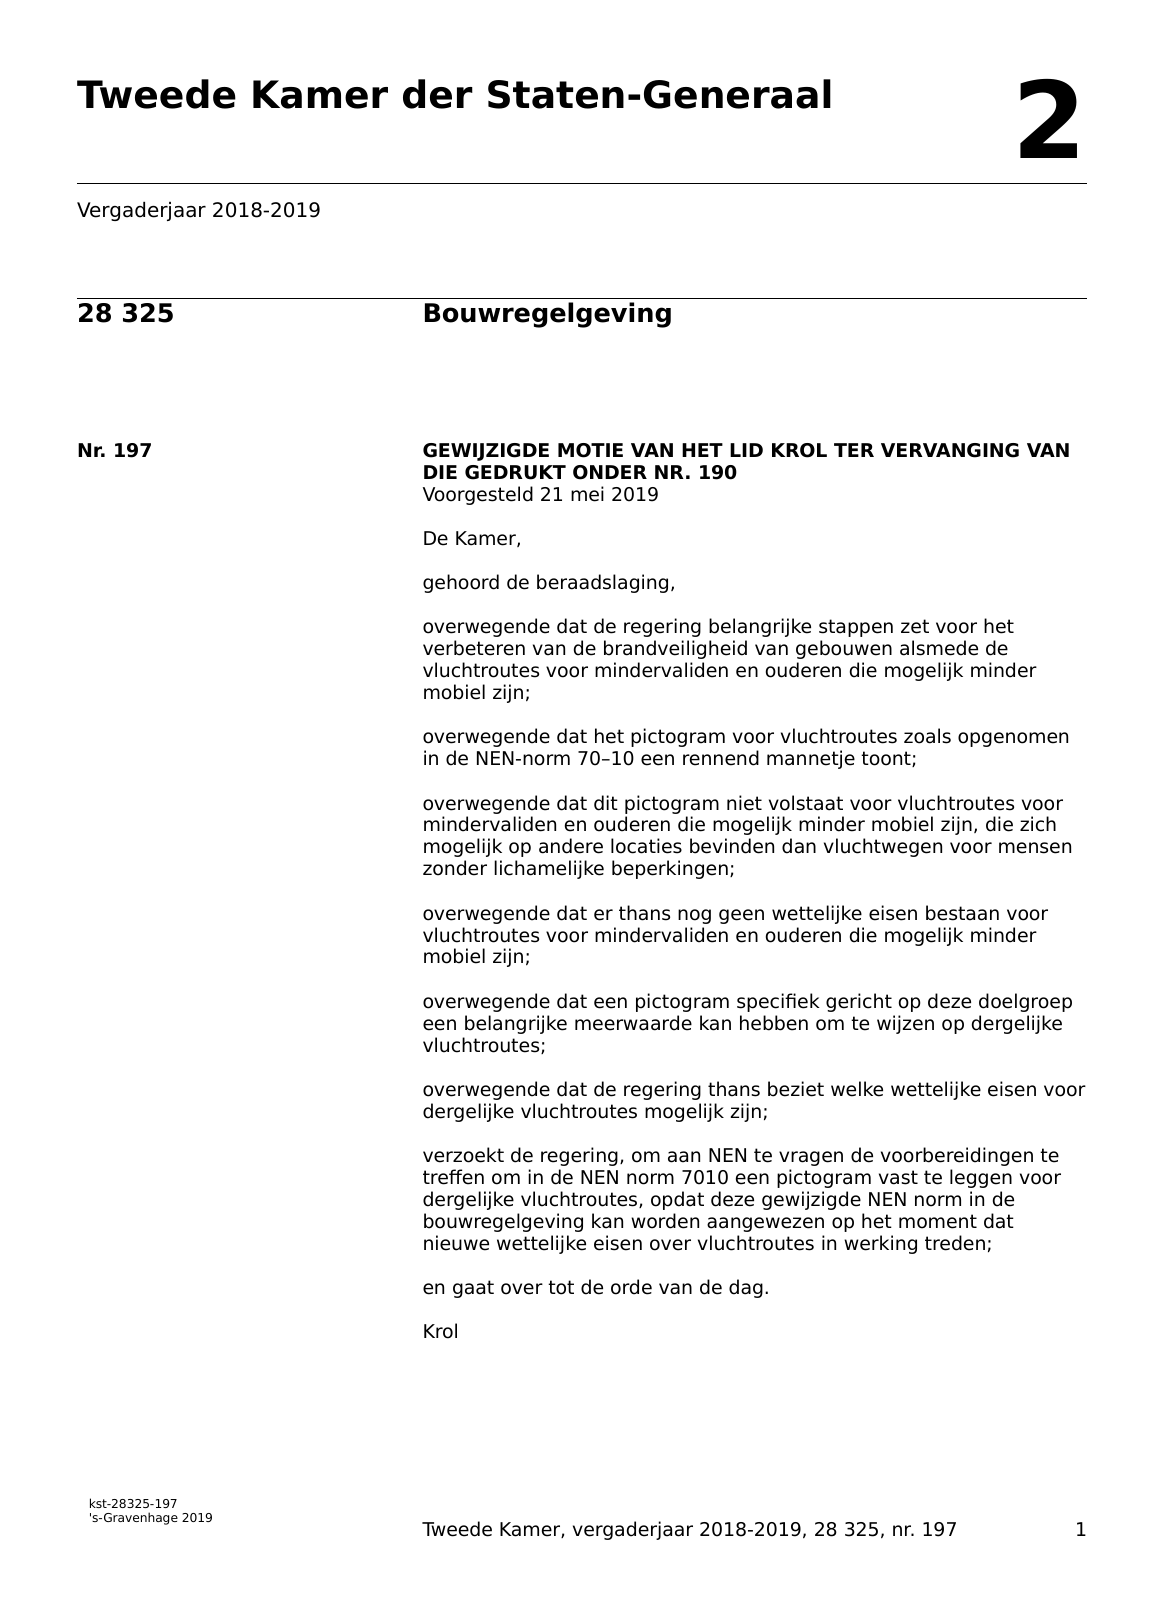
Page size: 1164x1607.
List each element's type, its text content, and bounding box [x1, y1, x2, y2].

table_header Tweede Kamer der Staten-Generaal [77, 59, 886, 183]
text overwegende dat de regering belangrijke stappen zet voor het verbeteren van de brandveiligheid van gebouwen alsmede de vluchtroutes voor mindervaliden en ouderen die mogelijk minder mobiel zijn; [422, 616, 1087, 704]
text De Kamer, [422, 528, 1087, 550]
text overwegende dat het pictogram voor vluchtroutes zoals opgenomen in de NEN-norm 70–10 een rennend mannetje toont; [422, 726, 1087, 770]
text 's-Gravenhage 2019 [88, 1511, 323, 1525]
text overwegende dat de regering thans beziet welke wettelijke eisen voor dergelijke vluchtroutes mogelijk zijn; [422, 1079, 1087, 1123]
text kst-28325-197 [88, 1497, 323, 1511]
text Voorgesteld 21 mei 2019 [422, 484, 1087, 506]
text gehoord de beraadslaging, [422, 572, 1087, 594]
subtitle Nr. 197 GEWIJZIGDE MOTIE VAN HET LID KROL TER VERVANGING VAN DIE GEDRUKT ONDER NR. 190 [77, 440, 1087, 484]
text Krol [422, 1321, 1087, 1343]
text overwegende dat dit pictogram niet volstaat voor vluchtroutes voor mindervaliden en ouderen die mogelijk minder mobiel zijn, die zich mogelijk op andere locaties bevinden dan vluchtwegen voor mensen zonder lichamelijke beperkingen; [422, 792, 1087, 880]
table_cell Vergaderjaar 2018-2019 [77, 184, 1087, 298]
subtitle 28 325 Bouwregelgeving [77, 299, 1087, 329]
table_header 2 [886, 59, 1087, 183]
text verzoekt de regering, om aan NEN te vragen de voorbereidingen te treffen om in de NEN norm 7010 een pictogram vast te leggen voor dergelijke vluchtroutes, opdat deze gewijzigde NEN norm in de bouwregelgeving kan worden aangewezen op het moment dat nieuwe wettelijke eisen over vluchtroutes in werking treden; [422, 1145, 1087, 1255]
text en gaat over tot de orde van de dag. [422, 1277, 1087, 1299]
text overwegende dat er thans nog geen wettelijke eisen bestaan voor vluchtroutes voor mindervaliden en ouderen die mogelijk minder mobiel zijn; [422, 902, 1087, 968]
text overwegende dat een pictogram specifiek gericht op deze doelgroep een belangrijke meerwaarde kan hebben om te wijzen op dergelijke vluchtroutes; [422, 991, 1087, 1057]
